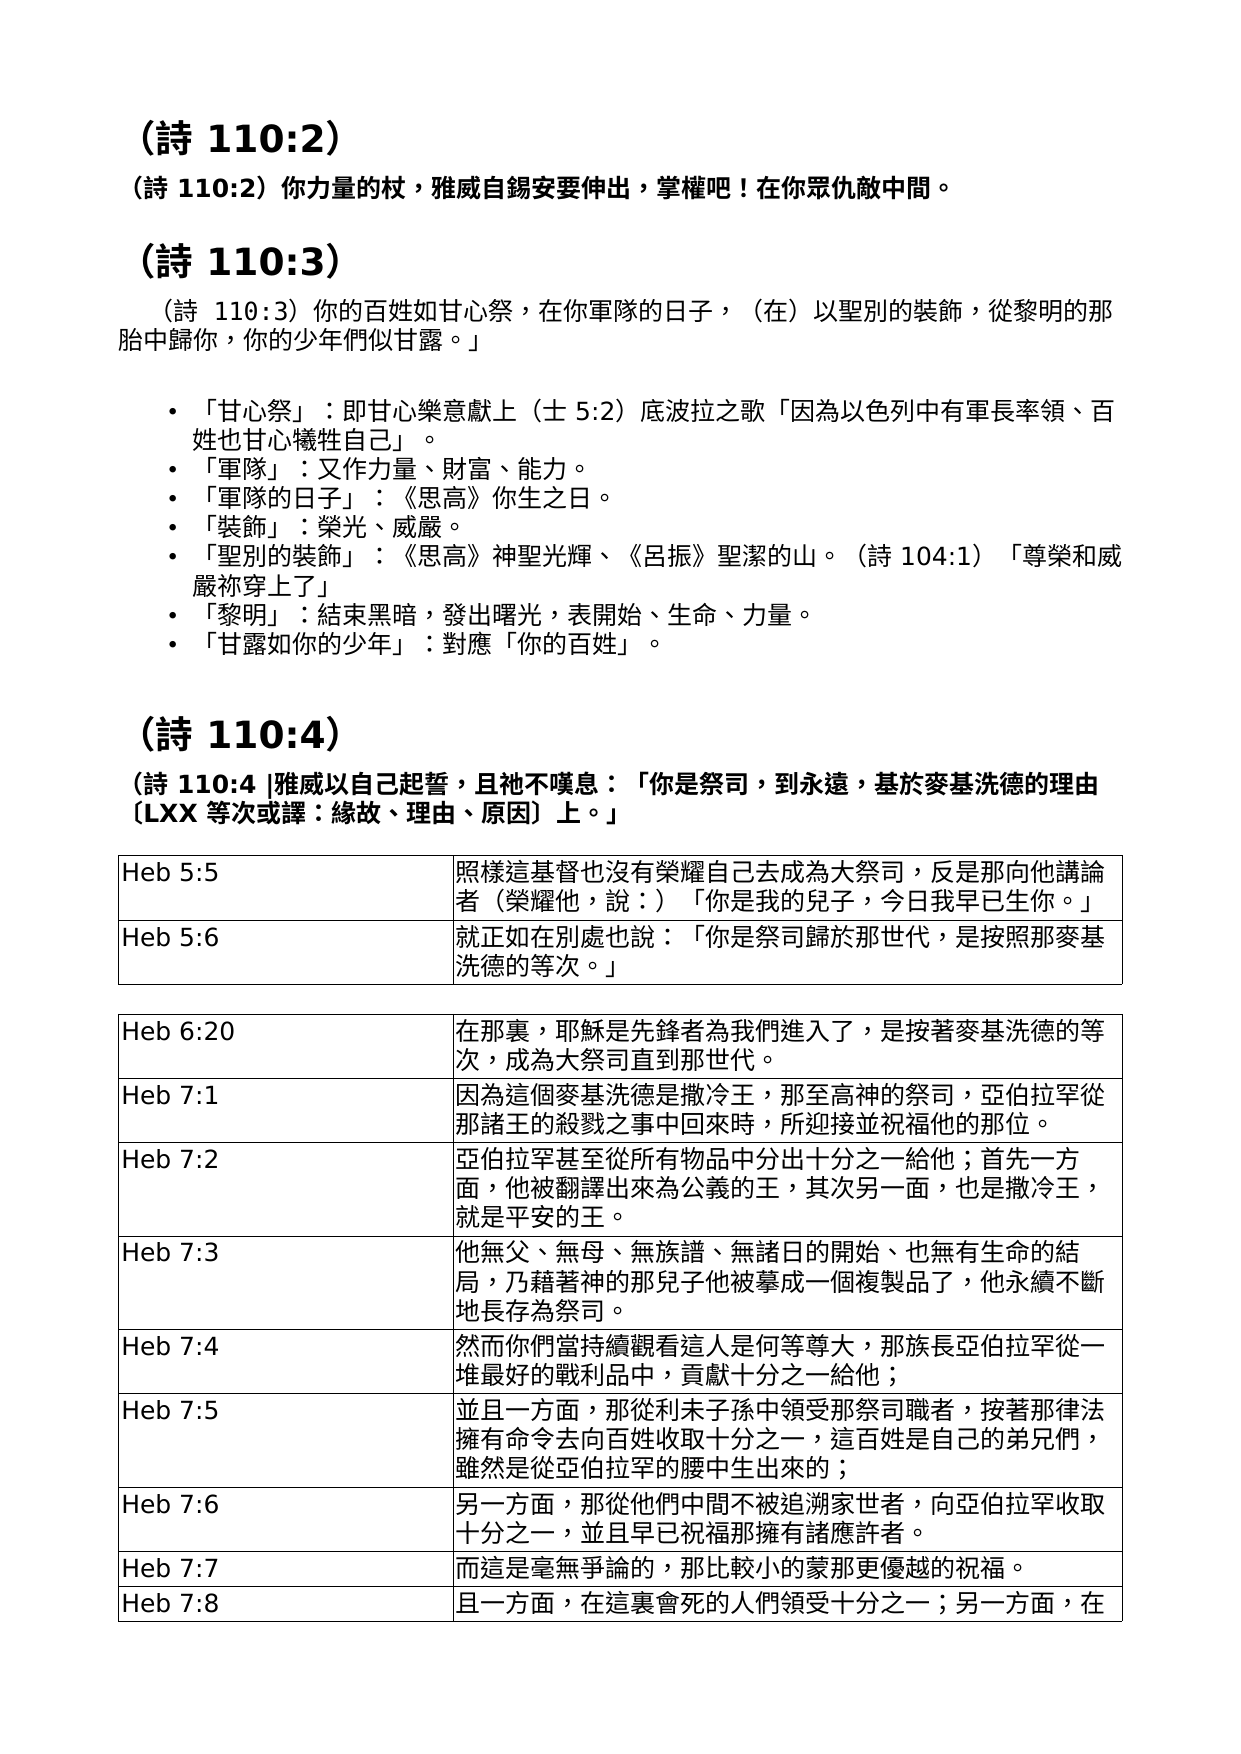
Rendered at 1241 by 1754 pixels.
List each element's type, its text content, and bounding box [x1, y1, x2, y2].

table_cell Heb 7:2 [119, 1143, 453, 1236]
table_cell 而這是毫無爭論的，那比較小的蒙那更優越的祝福。 [454, 1552, 1122, 1586]
list 「軍隊的日子」：《思高》你生之日。 [177, 484, 1122, 513]
table_cell Heb 7:7 [119, 1552, 453, 1586]
table_cell 他無父、無母、無族譜、無諸日的開始、也無有生命的結局，乃藉著神的那兒子他被摹成一個複製品了，他永續不斷地長存為祭司。 [454, 1237, 1122, 1329]
list 「軍隊」：又作力量、財富、能力。 [177, 455, 1122, 484]
table_cell 就正如在別處也說：「你是祭司歸於那世代，是按照那麥基洗德的等次。」 [454, 921, 1122, 984]
table_cell Heb 7:8 [119, 1587, 453, 1621]
table_header Heb 6:20 [119, 1015, 453, 1078]
list 「聖別的裝飾」：《思高》神聖光輝、《呂振》聖潔的山。（詩 104:1）「尊榮和威嚴祢穿上了」 [177, 542, 1122, 601]
table_cell Heb 7:3 [119, 1237, 453, 1329]
table_cell Heb 7:4 [119, 1330, 453, 1393]
subtitle （詩 110:2） [118, 118, 1122, 162]
text （詩 110:2）你力量的杖，雅威自錫安要伸出，掌權吧！在你眾仇敵中間。 [118, 174, 1122, 203]
table_cell 亞伯拉罕甚至從所有物品中分出十分之一給他；首先一方面，他被翻譯出來為公義的王，其次另一面，也是撒冷王，就是平安的王。 [454, 1143, 1122, 1236]
table_header 在那裏，耶穌是先鋒者為我們進入了，是按著麥基洗德的等次，成為大祭司直到那世代。 [454, 1015, 1122, 1078]
list 「甘心祭」：即甘心樂意獻上（士 5:2）底波拉之歌「因為以色列中有軍長率領、百姓也甘心犧牲自己」。 [177, 397, 1122, 455]
table_cell Heb 7:6 [119, 1488, 453, 1551]
subtitle （詩 110:3） [118, 241, 1122, 284]
table_header Heb 5:5 [119, 856, 453, 920]
list 「裝飾」：榮光、威嚴。 [177, 513, 1122, 542]
table_header 照樣這基督也沒有榮耀自己去成為大祭司，反是那向他講論者（榮耀他，說：）「你是我的兒子，今日我早已生你。」 [454, 856, 1122, 920]
table_cell Heb 7:5 [119, 1394, 453, 1487]
table_cell Heb 5:6 [119, 921, 453, 984]
list 「甘露如你的少年」：對應「你的百姓」。 [177, 630, 1122, 659]
table_cell 另一方面，那從他們中間不被追溯家世者，向亞伯拉罕收取十分之一，並且早已祝福那擁有諸應許者。 [454, 1488, 1122, 1551]
table_cell 然而你們當持續觀看這人是何等尊大，那族長亞伯拉罕從一堆最好的戰利品中，貢獻十分之一給他； [454, 1330, 1122, 1393]
text （詩 110:4 |雅威以自己起誓，且祂不嘆息：「你是祭司，到永遠，基於麥基洗德的理由〔LXX 等次或譯：緣故、理由、原因〕上。」 [118, 770, 1122, 828]
table_cell 且一方面，在這裏會死的人們領受十分之一；另一方面，在 [454, 1587, 1122, 1621]
table_cell 並且一方面，那從利未子孫中領受那祭司職者，按著那律法擁有命令去向百姓收取十分之一，這百姓是自己的弟兄們，雖然是從亞伯拉罕的腰中生出來的； [454, 1394, 1122, 1487]
table_cell 因為這個麥基洗德是撒冷王，那至高神的祭司，亞伯拉罕從那諸王的殺戮之事中回來時，所迎接並祝福他的那位。 [454, 1079, 1122, 1142]
list 「黎明」：結束黑暗，發出曙光，表開始、生命、力量。 [177, 601, 1122, 630]
text （詩 110:3）你的百姓如甘心祭，在你軍隊的日子，（在）以聖別的裝飾，從黎明的那胎中歸你，你的少年們似甘露。」 [118, 297, 1122, 355]
subtitle （詩 110:4） [118, 714, 1122, 757]
table_cell Heb 7:1 [119, 1079, 453, 1142]
